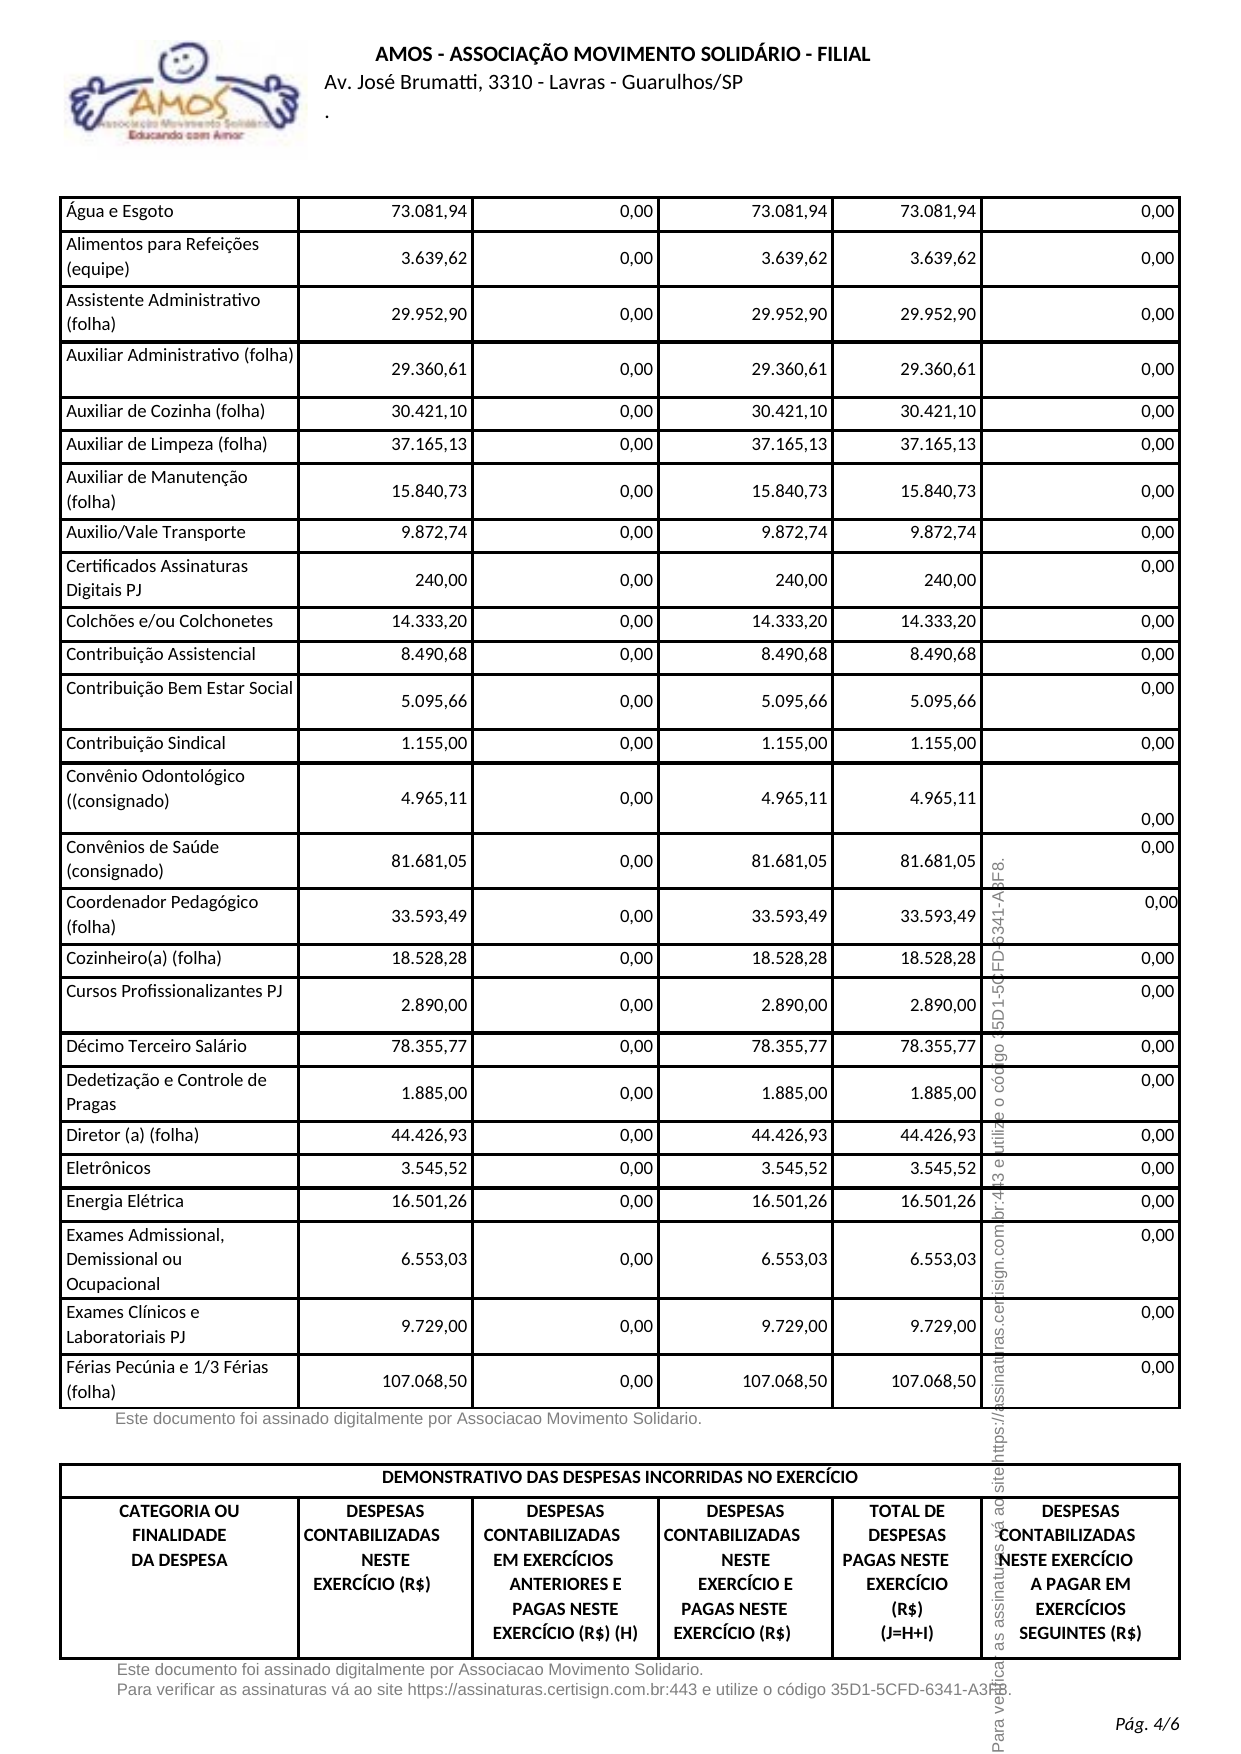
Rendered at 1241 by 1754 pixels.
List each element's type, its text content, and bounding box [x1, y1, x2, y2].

table_cell 78.355,77 [660, 1035, 831, 1064]
table_cell Convênios de Saúde (consignado) [62, 835, 297, 887]
table_cell 0,00 [983, 1356, 1178, 1407]
table_cell 1.155,00 [300, 731, 471, 761]
table_cell 29.360,61 [300, 344, 471, 396]
table_cell 16.501,26 [834, 1190, 980, 1220]
table_cell Auxiliar de Cozinha (folha) [62, 399, 297, 429]
table_cell 0,00 [983, 233, 1178, 285]
table_cell Contribuição Bem Estar Social [62, 676, 297, 728]
table_cell 0,00 [983, 1156, 1178, 1186]
table_cell 0,00 [474, 432, 657, 462]
table_cell 0,00 [474, 609, 657, 639]
table_cell 37.165,13 [834, 432, 980, 462]
table_cell 4.965,11 [660, 765, 831, 832]
table_cell 9.729,00 [834, 1300, 980, 1353]
table_cell 1.155,00 [834, 731, 980, 761]
table_cell 0,00 [474, 344, 657, 396]
table_cell Auxiliar de Manutenção (folha) [62, 465, 297, 518]
table_cell Energia Elétrica [62, 1190, 297, 1220]
table_cell 5.095,66 [300, 676, 471, 728]
table_cell 2.890,00 [834, 979, 980, 1031]
table_cell 0,00 [983, 344, 1178, 396]
table_cell Décimo Terceiro Salário [62, 1035, 297, 1064]
table_cell 0,00 [474, 643, 657, 673]
table_cell 33.593,49 [300, 890, 471, 943]
table_cell 240,00 [834, 554, 980, 606]
table_cell 0,00 [983, 554, 1178, 606]
table_cell 6.553,03 [300, 1223, 471, 1297]
table_cell 8.490,68 [300, 643, 471, 673]
table_cell 9.872,74 [300, 521, 471, 551]
table_cell 4.965,11 [834, 765, 980, 832]
table_cell 81.681,05 [834, 835, 980, 887]
table_cell 15.840,73 [834, 465, 980, 518]
table_cell 15.840,73 [660, 465, 831, 518]
table_cell 0,00 [474, 1356, 657, 1407]
table_cell Contribuição Sindical [62, 731, 297, 761]
table_cell 0,00 [474, 946, 657, 976]
table_cell 3.639,62 [834, 233, 980, 285]
table_cell Auxiliar Administrativo (folha) [62, 344, 297, 396]
table_cell 0,00 [983, 1035, 1178, 1064]
table_cell 30.421,10 [660, 399, 831, 429]
table_cell 0,00 [474, 1123, 657, 1153]
table_cell 240,00 [300, 554, 471, 606]
table_cell 107.068,50 [300, 1356, 471, 1407]
table_cell 73.081,94 [660, 199, 831, 229]
table_cell 18.528,28 [660, 946, 831, 976]
table_cell 1.885,00 [834, 1068, 980, 1120]
table_cell 3.545,52 [660, 1156, 831, 1186]
table_cell 3.639,62 [660, 233, 831, 285]
table_cell 44.426,93 [660, 1123, 831, 1153]
table_cell 29.360,61 [660, 344, 831, 396]
table_cell 8.490,68 [834, 643, 980, 673]
table_cell 0,00 [983, 1068, 1178, 1120]
table_cell 0,00 [983, 835, 1178, 887]
table_cell 240,00 [660, 554, 831, 606]
table_cell DESPESAS CONTABILIZADAS NESTE EXERCÍCIO A PAGAR EM EXERCÍCIOS SEGUINTES (R$) [983, 1499, 1178, 1657]
table_cell DESPESAS CONTABILIZADAS NESTE EXERCÍCIO E PAGAS NESTE EXERCÍCIO (R$) [660, 1499, 831, 1657]
table_cell 0,00 [474, 465, 657, 518]
table_cell 0,00 [983, 890, 1178, 943]
table_cell 0,00 [474, 979, 657, 1031]
table_cell 0,00 [983, 946, 1178, 976]
table_cell 15.840,73 [300, 465, 471, 518]
table_cell 9.872,74 [834, 521, 980, 551]
table_cell Convênio Odontológico ((consignado) [62, 765, 297, 832]
table_cell 14.333,20 [834, 609, 980, 639]
table_cell 1.885,00 [660, 1068, 831, 1120]
table_cell 18.528,28 [300, 946, 471, 976]
table_cell 0,00 [983, 1223, 1178, 1297]
table_cell 0,00 [474, 765, 657, 832]
table_cell 44.426,93 [300, 1123, 471, 1153]
table_cell Cursos Profissionalizantes PJ [62, 979, 297, 1031]
table_cell 0,00 [983, 731, 1178, 761]
table_cell 78.355,77 [834, 1035, 980, 1064]
table_cell 5.095,66 [834, 676, 980, 728]
table_cell 0,00 [474, 835, 657, 887]
table_cell 29.952,90 [660, 288, 831, 340]
table_cell Cozinheiro(a) (folha) [62, 946, 297, 976]
table_cell Eletrônicos [62, 1156, 297, 1186]
table_cell Coordenador Pedagógico (folha) [62, 890, 297, 943]
table_cell 29.952,90 [834, 288, 980, 340]
table_cell 0,00 [474, 399, 657, 429]
table_cell 107.068,50 [660, 1356, 831, 1407]
table_cell DESPESAS CONTABILIZADAS NESTE EXERCÍCIO (R$) [300, 1499, 471, 1657]
table_cell Diretor (a) (folha) [62, 1123, 297, 1153]
table_cell 0,00 [983, 765, 1178, 832]
table_cell 18.528,28 [834, 946, 980, 976]
table_cell 30.421,10 [834, 399, 980, 429]
table_cell 8.490,68 [660, 643, 831, 673]
table_cell 1.885,00 [300, 1068, 471, 1120]
table_cell 0,00 [474, 1156, 657, 1186]
table_cell 0,00 [983, 609, 1178, 639]
table_cell 3.545,52 [834, 1156, 980, 1186]
table_cell 6.553,03 [834, 1223, 980, 1297]
table_cell Colchões e/ou Colchonetes [62, 609, 297, 639]
table_cell 14.333,20 [300, 609, 471, 639]
table_cell Dedetização e Controle de Pragas [62, 1068, 297, 1120]
table_cell 9.729,00 [660, 1300, 831, 1353]
table_cell 29.952,90 [300, 288, 471, 340]
table_cell 0,00 [474, 731, 657, 761]
table_cell 0,00 [983, 521, 1178, 551]
text Este documento foi assinado digitalmente por Associacao Movimento Solidario. [115, 1409, 1175, 1428]
table_cell 0,00 [983, 432, 1178, 462]
table_cell 0,00 [474, 233, 657, 285]
table_cell 6.553,03 [660, 1223, 831, 1297]
table_cell 33.593,49 [660, 890, 831, 943]
table_cell 0,00 [474, 1035, 657, 1064]
table_cell Assistente Administrativo (folha) [62, 288, 297, 340]
table_cell 0,00 [983, 399, 1178, 429]
table_cell 0,00 [983, 199, 1178, 229]
table_cell 0,00 [474, 676, 657, 728]
table_cell 2.890,00 [660, 979, 831, 1031]
table_cell 73.081,94 [834, 199, 980, 229]
table_cell Alimentos para Refeições (equipe) [62, 233, 297, 285]
table_cell 0,00 [474, 199, 657, 229]
table_cell 0,00 [474, 1068, 657, 1120]
table_cell 0,00 [983, 979, 1178, 1031]
table_cell Água e Esgoto [62, 199, 297, 229]
table_cell 33.593,49 [834, 890, 980, 943]
table_cell 0,00 [474, 1300, 657, 1353]
table_cell 0,00 [474, 1190, 657, 1220]
table_cell Auxilio/Vale Transporte [62, 521, 297, 551]
table_cell 9.872,74 [660, 521, 831, 551]
table_cell 4.965,11 [300, 765, 471, 832]
table_cell 81.681,05 [660, 835, 831, 887]
table_cell 0,00 [474, 288, 657, 340]
table_cell 0,00 [983, 288, 1178, 340]
table_cell 73.081,94 [300, 199, 471, 229]
table_cell 0,00 [474, 890, 657, 943]
table_cell Exames Clínicos e Laboratoriais PJ [62, 1300, 297, 1353]
table_cell 30.421,10 [300, 399, 471, 429]
table_cell Exames Admissional, Demissional ou Ocupacional [62, 1223, 297, 1297]
table_cell 1.155,00 [660, 731, 831, 761]
table_cell 0,00 [983, 1300, 1178, 1353]
table_cell 78.355,77 [300, 1035, 471, 1064]
table_cell 0,00 [983, 465, 1178, 518]
table_cell 0,00 [474, 1223, 657, 1297]
table_cell 14.333,20 [660, 609, 831, 639]
table_cell 16.501,26 [660, 1190, 831, 1220]
table_cell 0,00 [983, 1190, 1178, 1220]
table_cell 107.068,50 [834, 1356, 980, 1407]
table_cell 37.165,13 [660, 432, 831, 462]
table_cell 0,00 [983, 676, 1178, 728]
table_cell 0,00 [474, 521, 657, 551]
table_cell Auxiliar de Limpeza (folha) [62, 432, 297, 462]
table_cell 0,00 [474, 554, 657, 606]
table_cell 29.360,61 [834, 344, 980, 396]
table_cell 16.501,26 [300, 1190, 471, 1220]
table_cell 9.729,00 [300, 1300, 471, 1353]
table_cell TOTAL DE DESPESAS PAGAS NESTE EXERCÍCIO (R$) (J=H+I) [834, 1499, 980, 1657]
table_cell 37.165,13 [300, 432, 471, 462]
table_cell Certificados Assinaturas Digitais PJ [62, 554, 297, 606]
table_cell CATEGORIA OU FINALIDADE DA DESPESA [62, 1499, 297, 1657]
table_header DEMONSTRATIVO DAS DESPESAS INCORRIDAS NO EXERCÍCIO [62, 1466, 1178, 1496]
table_cell 0,00 [983, 1123, 1178, 1153]
table_cell 0,00 [983, 643, 1178, 673]
table_cell Férias Pecúnia e 1/3 Férias (folha) [62, 1356, 297, 1407]
table_cell 3.639,62 [300, 233, 471, 285]
table_cell 2.890,00 [300, 979, 471, 1031]
table_cell 44.426,93 [834, 1123, 980, 1153]
table_cell DESPESAS CONTABILIZADAS EM EXERCÍCIOS ANTERIORES E PAGAS NESTE EXERCÍCIO (R$) (H) [474, 1499, 657, 1657]
table_cell Contribuição Assistencial [62, 643, 297, 673]
table_cell 3.545,52 [300, 1156, 471, 1186]
table_cell 5.095,66 [660, 676, 831, 728]
table_cell 81.681,05 [300, 835, 471, 887]
